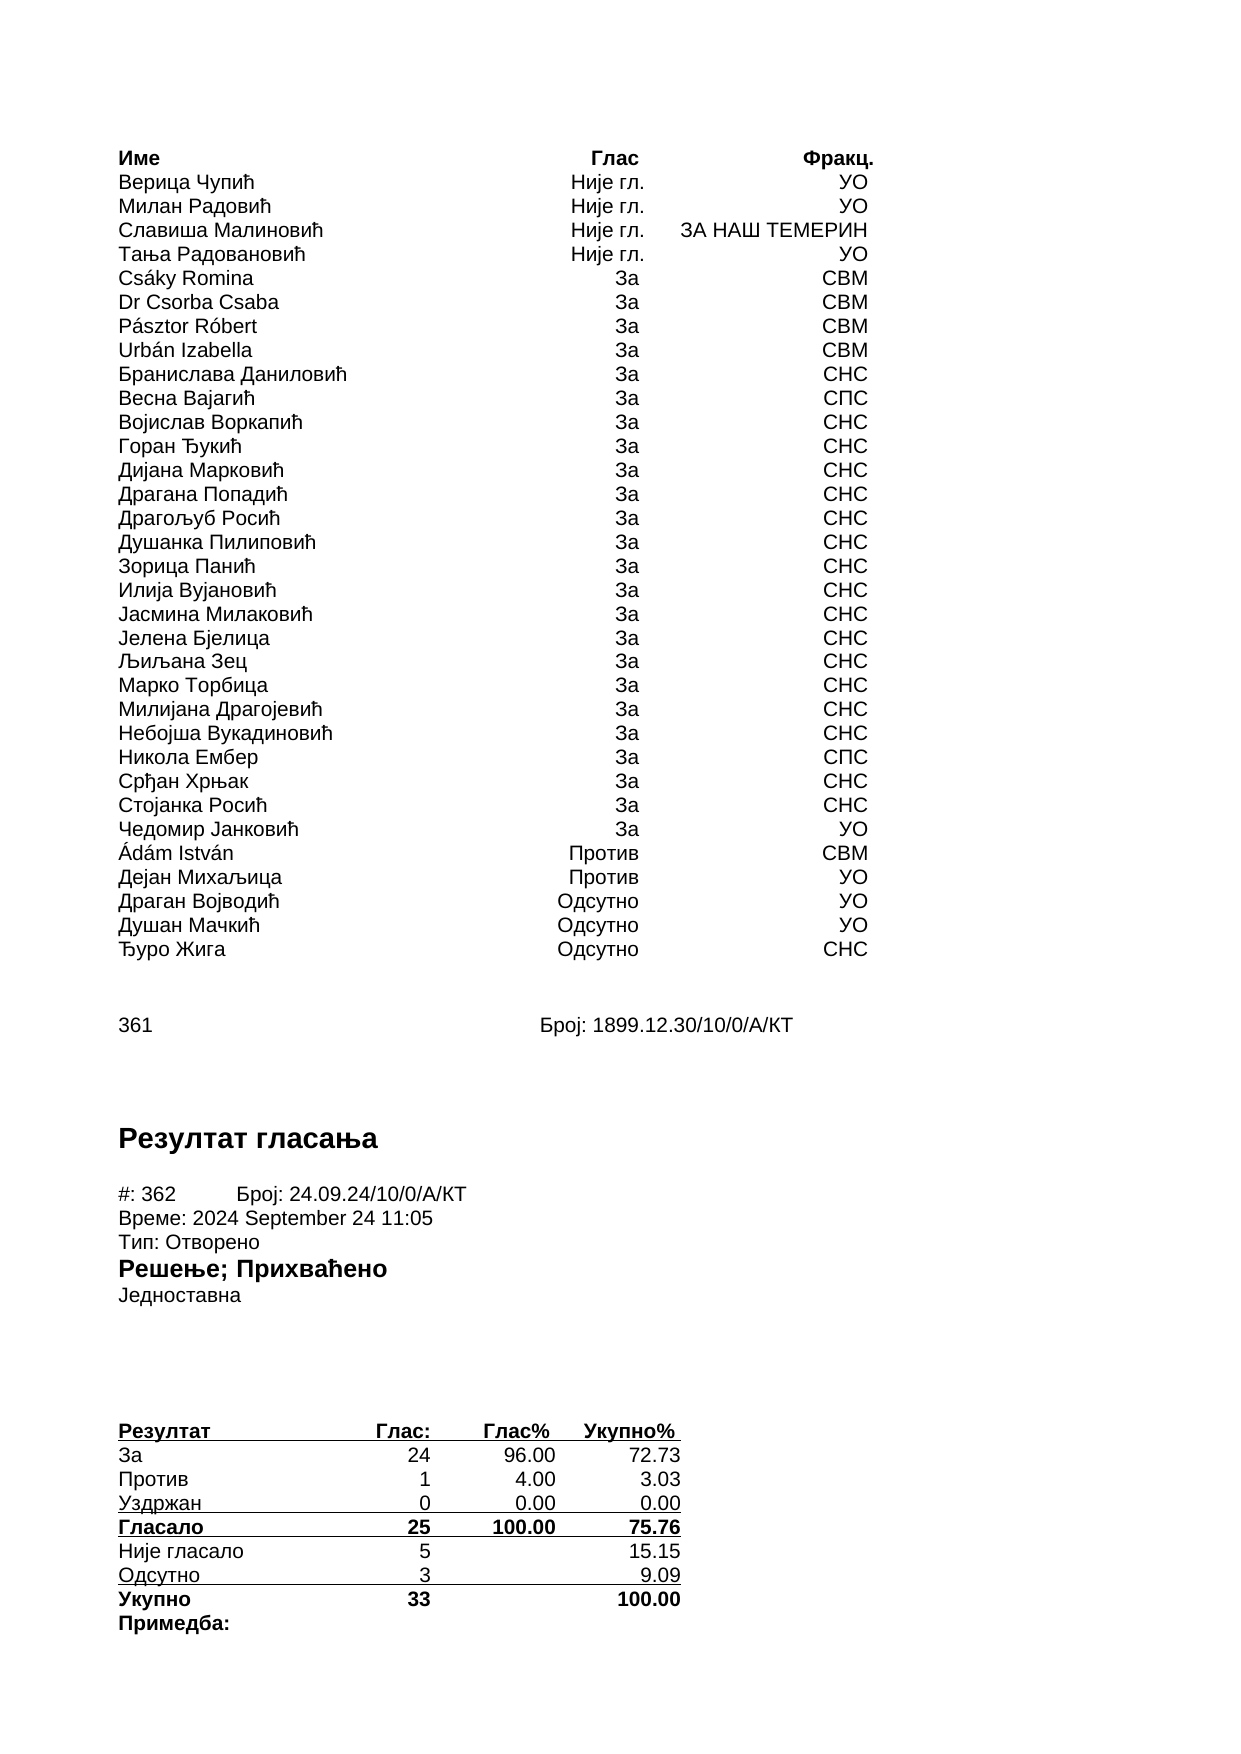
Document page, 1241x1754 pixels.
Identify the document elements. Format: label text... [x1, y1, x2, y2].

text Драган Војводић Одсутно УО [118, 889, 1122, 913]
text Јелена Бјелица За СНС [118, 625, 1122, 649]
text Горан Ђукић За СНС [118, 434, 1122, 458]
text Укупно 33 100.00 [118, 1587, 1122, 1611]
text Уздржан 0 0.00 0.00 [118, 1491, 1122, 1515]
text За 24 96.00 72.73 [118, 1443, 1122, 1467]
text Љиљана Зец За СНС [118, 649, 1122, 673]
text Дијана Марковић За СНС [118, 458, 1122, 482]
text Примедба: [118, 1611, 1122, 1634]
text 361 Број: 1899.12.30/10/0/A/КТ [118, 1013, 1122, 1037]
text Дејан Михаљица Против УО [118, 865, 1122, 889]
text Верица Чупић Није гл. УО [118, 170, 1122, 194]
text Ђуро Жига Одсутно СНС [118, 937, 1122, 961]
text Чедомир Јанковић За УО [118, 817, 1122, 841]
text Резултат Глас: Глас% Укупно% [118, 1419, 1122, 1443]
text Драгана Попадић За СНС [118, 482, 1122, 506]
text Бранислава Даниловић За СНС [118, 362, 1122, 386]
text Марко Торбица За СНС [118, 673, 1122, 697]
text Стојанка Росић За СНС [118, 793, 1122, 817]
text Резултат гласања [118, 1121, 1122, 1154]
text Славиша Малиновић Није гл. ЗА НАШ ТЕМЕРИН [118, 218, 1122, 242]
text Драгољуб Росић За СНС [118, 506, 1122, 529]
text Никола Ембер За СПС [118, 745, 1122, 769]
text Зорица Панић За СНС [118, 553, 1122, 577]
text Једноставна [118, 1283, 1122, 1307]
text Гласало 25 100.00 75.76 [118, 1515, 1122, 1539]
text Војислав Воркапић За СНС [118, 410, 1122, 434]
text Душан Мачкић Одсутно УО [118, 913, 1122, 937]
text Тип: Отворено [118, 1230, 1122, 1254]
text Против 1 4.00 3.03 [118, 1467, 1122, 1491]
text Време: 2024 September 24 11:05 [118, 1206, 1122, 1230]
text Одсутно 3 9.09 [118, 1563, 1122, 1587]
text Илија Вујановић За СНС [118, 577, 1122, 601]
text Име Глас Фракц. [118, 146, 1122, 170]
text Csáky Romina За СВМ [118, 266, 1122, 290]
text Тања Радовановић Није гл. УО [118, 242, 1122, 266]
text Dr Csorba Csaba За СВМ [118, 290, 1122, 314]
text Није гласало 5 15.15 [118, 1539, 1122, 1563]
text Ádám István Против СВМ [118, 841, 1122, 865]
text Милан Радовић Није гл. УО [118, 194, 1122, 218]
text Urbán Izabella За СВМ [118, 338, 1122, 362]
text Милијана Драгојевић За СНС [118, 697, 1122, 721]
text Небојша Вукадиновић За СНС [118, 721, 1122, 745]
text Решење; Прихваћено [118, 1254, 1122, 1283]
text Душанка Пилиповић За СНС [118, 529, 1122, 553]
text Pásztor Róbert За СВМ [118, 314, 1122, 338]
text Срђан Хрњак За СНС [118, 769, 1122, 793]
text Јасмина Милаковић За СНС [118, 601, 1122, 625]
text Весна Вајагић За СПС [118, 386, 1122, 410]
text #: 362 Број: 24.09.24/10/0/A/КТ [118, 1182, 1122, 1206]
